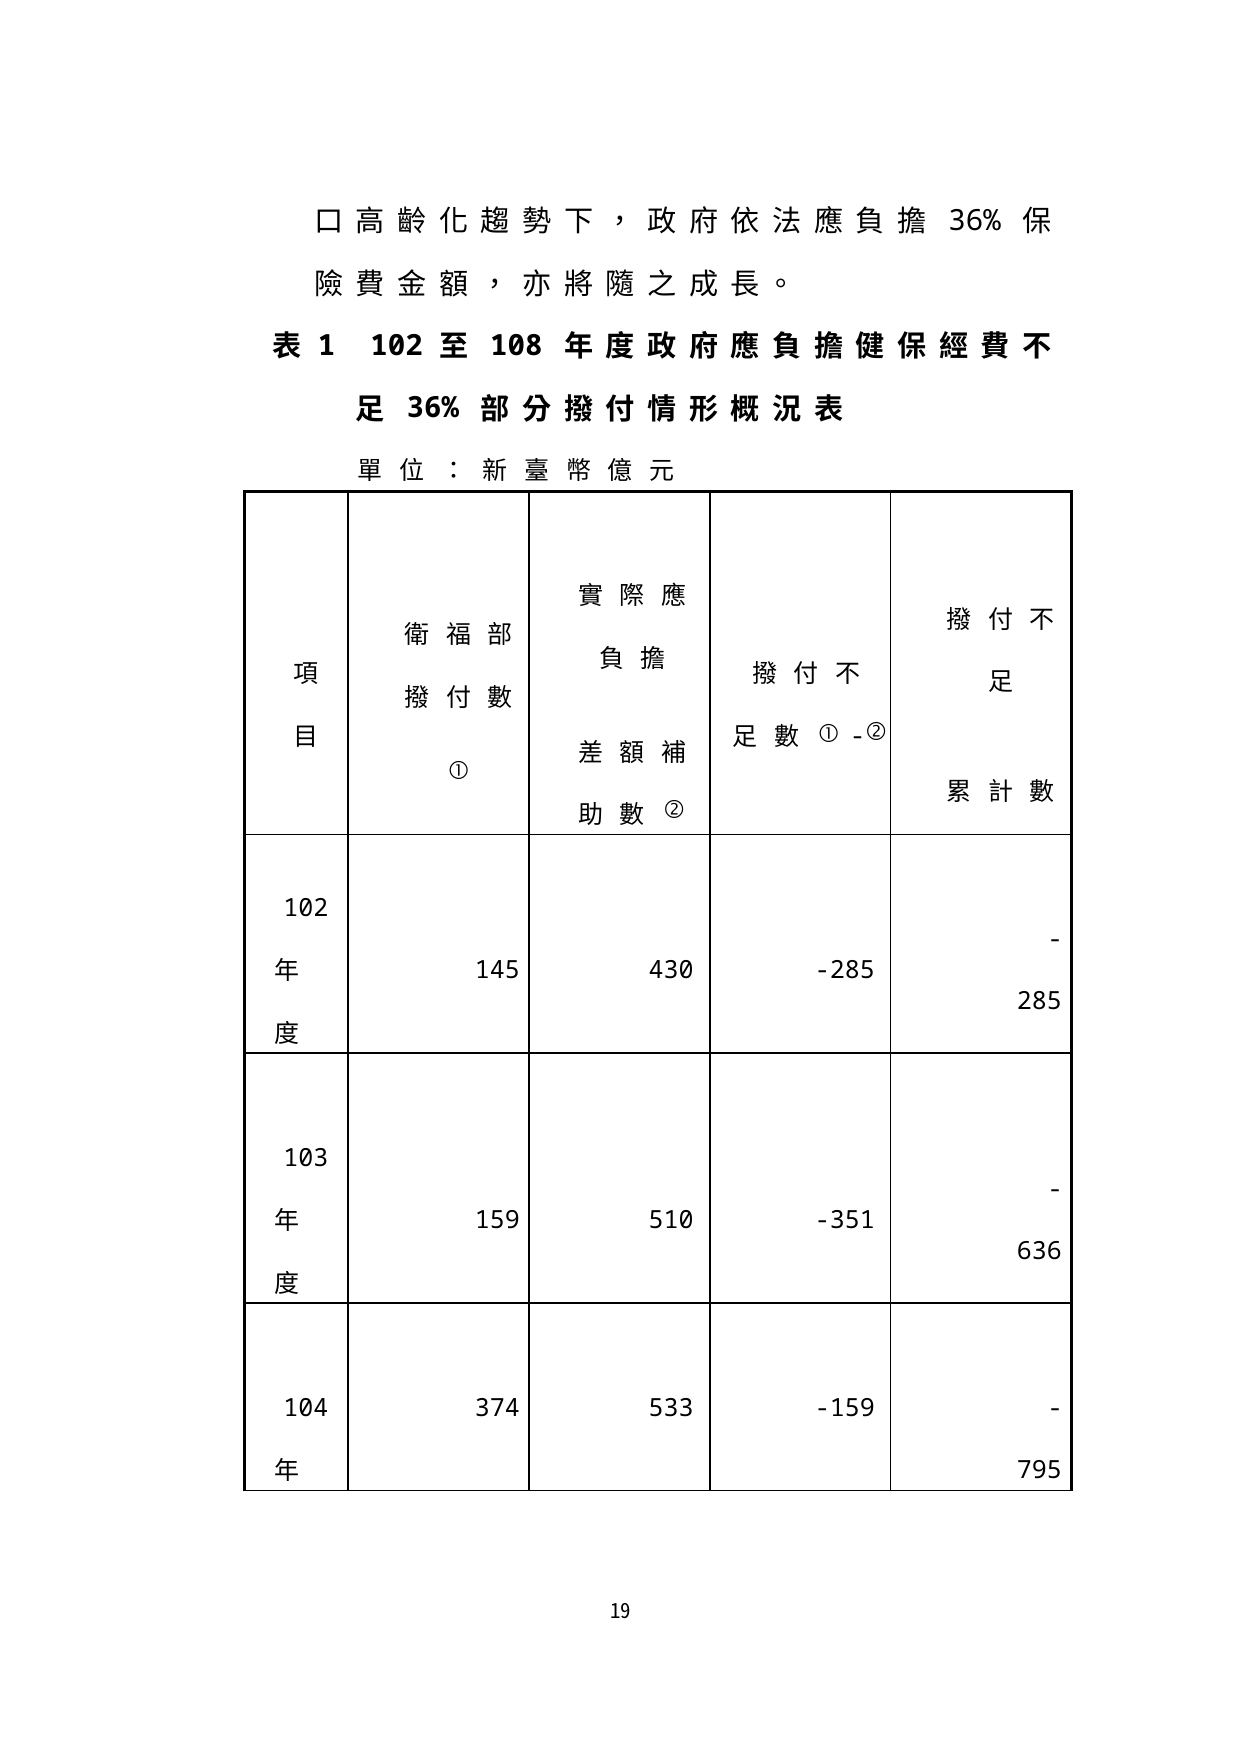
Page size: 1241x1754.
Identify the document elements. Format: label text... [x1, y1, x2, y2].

table_cell 374 [349, 1304, 528, 1490]
table_cell 145 [349, 835, 528, 1052]
table_cell 159 [349, 1054, 528, 1302]
table_cell -285 [891, 835, 1070, 1052]
table_cell 510 [530, 1054, 709, 1302]
table_cell 103年度 [246, 1054, 347, 1302]
table_header 衛福部撥付數  [349, 493, 528, 833]
table_header 項目 [246, 493, 347, 833]
table_cell -795 [891, 1304, 1070, 1490]
table_cell -159 [711, 1304, 890, 1490]
table_cell 104年 [246, 1304, 347, 1490]
table_cell -285 [711, 835, 890, 1052]
table_cell 533 [530, 1304, 709, 1490]
table_header 撥付不足數- [711, 493, 890, 833]
table_header 撥付不足 累計數 [891, 493, 1070, 833]
text 表1 102至108年度政府應負擔健保經費不足36%部分撥付情形概況表 單位：新臺幣億元 [240, 302, 1058, 490]
table_cell -636 [891, 1054, 1070, 1302]
text 口高齡化趨勢下，政府依法應負擔36%保險費金額，亦將隨之成長。 [271, 177, 1058, 302]
table_header 實際應負擔 差額補助數 [530, 493, 709, 833]
table_cell -351 [711, 1054, 890, 1302]
table_cell 430 [530, 835, 709, 1052]
table_cell 102年度 [246, 835, 347, 1052]
